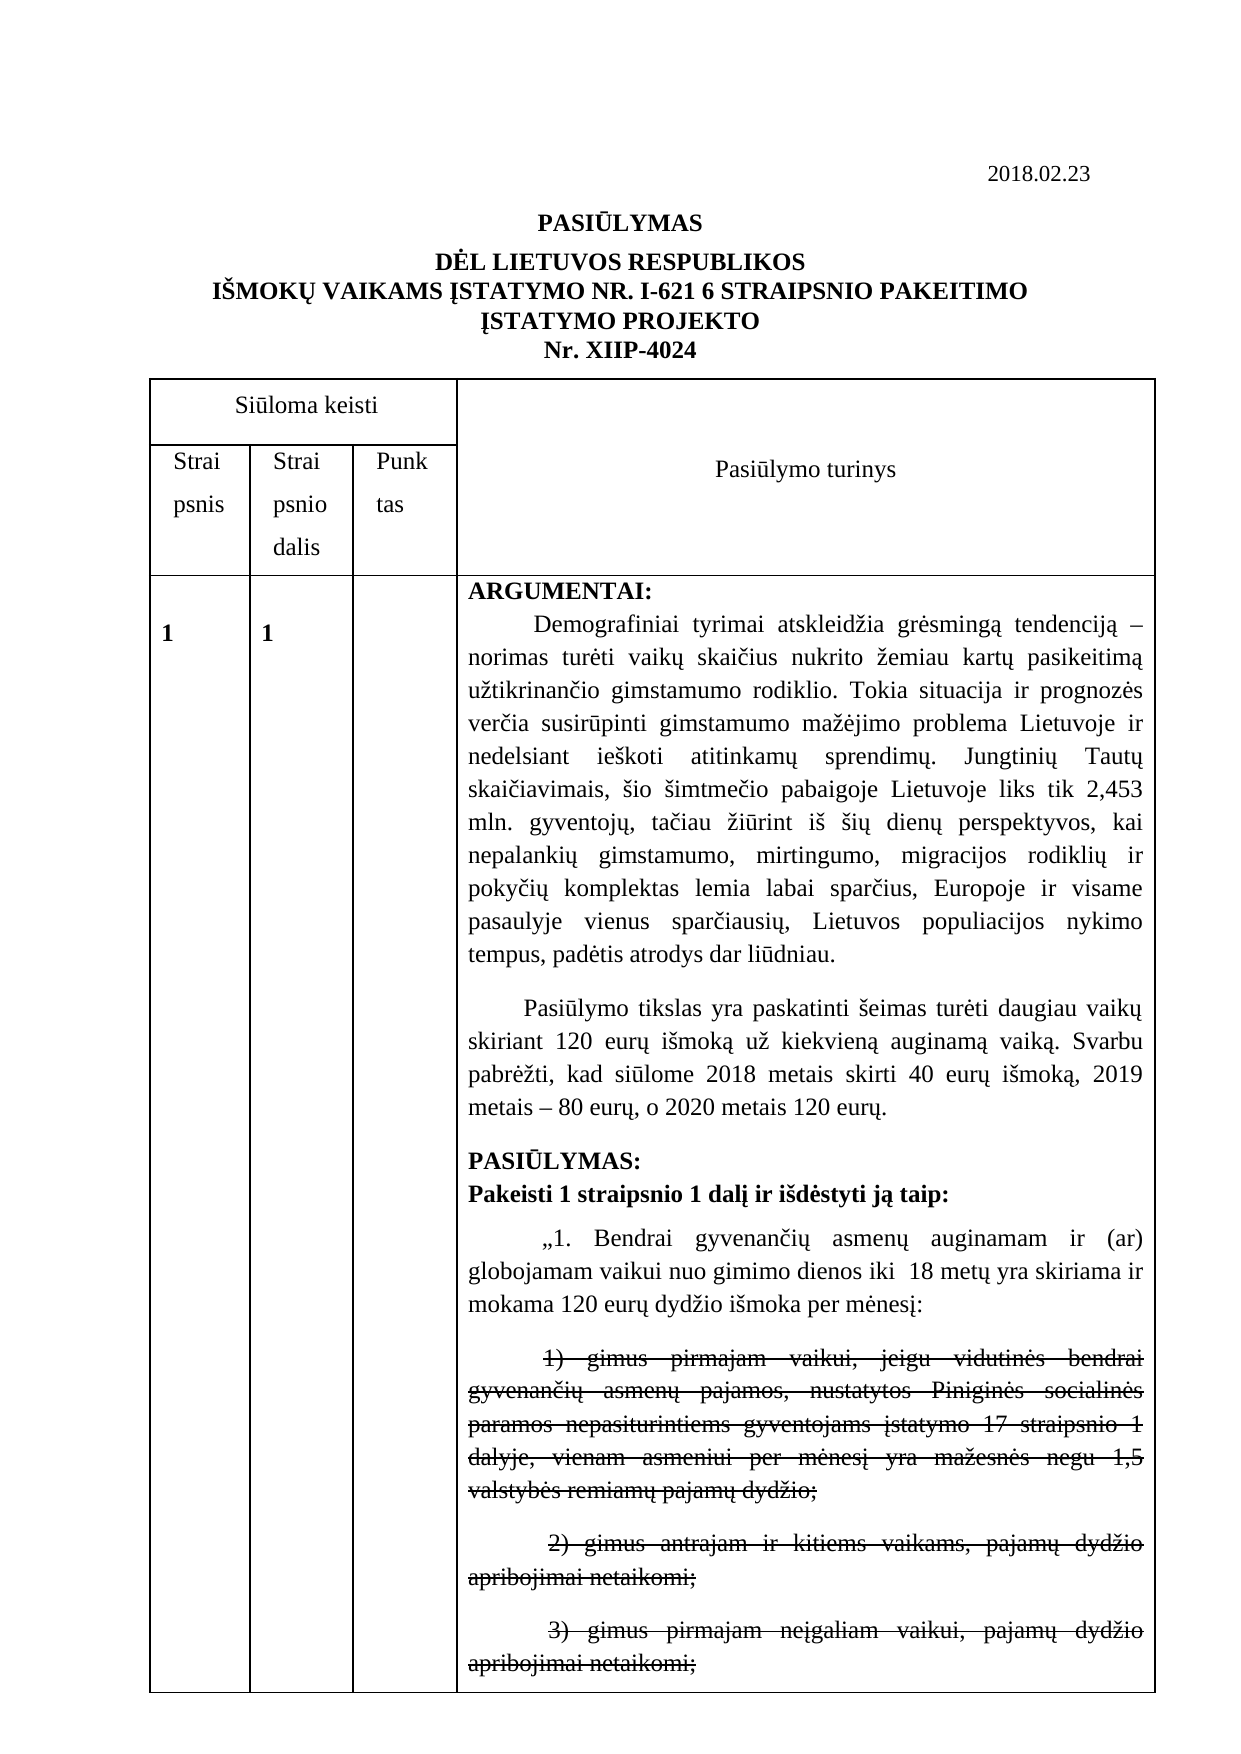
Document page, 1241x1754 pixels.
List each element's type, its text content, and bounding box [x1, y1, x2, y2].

table_cell ARGUMENTAI: Demografiniai tyrimai atskleidžia grėsmingą tendenciją – norimas turėti vaikų skaičius nukrito žemiau kartų pasikeitimą užtikrinančio gimstamumo rodiklio. Tokia situacija ir prognozės verčia susirūpinti gimstamumo mažėjimo problema Lietuvoje ir nedelsiant ieškoti atitinkamų sprendimų. Jungtinių Tautų skaičiavimais, šio šimtmečio pabaigoje Lietuvoje liks tik 2,453 mln. gyventojų, tačiau žiūrint iš šių dienų perspektyvos, kai nepalankių gimstamumo, mirtingumo, migracijos rodiklių ir pokyčių komplektas lemia labai sparčius, Europoje ir visame pasaulyje vienus sparčiausių, Lietuvos populiacijos nykimo tempus, padėtis atrodys dar liūdniau. Pasiūlymo tikslas yra paskatinti šeimas turėti daugiau vaikų skiriant 120 eurų išmoką už kiekvieną auginamą vaiką. Svarbu pabrėžti, kad siūlome 2018 metais skirti 40 eurų išmoką, 2019 metais – 80 eurų, o 2020 metais 120 eurų. PASIŪLYMAS: Pakeisti 1 straipsnio 1 dalį ir išdėstyti ją taip: „1. Bendrai gyvenančių asmenų auginamam ir (ar) globojamam vaikui nuo gimimo dienos iki 18 metų yra skiriama ir mokama 120 eurų dydžio išmoka per mėnesį: 1) gimus pirmajam vaikui, jeigu vidutinės bendrai gyvenančių asmenų pajamos, nustatytos Piniginės socialinės paramos nepasiturintiems gyventojams įstatymo 17 straipsnio 1 dalyje, vienam asmeniui per mėnesį yra mažesnės negu 1,5 valstybės remiamų pajamų dydžio; 2) gimus antrajam ir kitiems vaikams, pajamų dydžio apribojimai netaikomi; 3) gimus pirmajam neįgaliam vaikui, pajamų dydžio apribojimai netaikomi; [458, 576, 1154, 1692]
text Išmokų vaikams įstatymo NR. I-621 6 straipsnio PAKEITIMO ĮSTATYMO PROJEKTO [150, 276, 1090, 335]
text 2018.02.23 [150, 160, 1090, 187]
text Nr. XIIP-4024 [150, 335, 1090, 363]
table_cell 1 [251, 576, 352, 1692]
table_cell Straipsnio dalis [251, 446, 352, 575]
text PASIŪLYMAS [150, 208, 1090, 236]
table_cell Straipsnis [151, 446, 249, 575]
table_cell Punktas [354, 446, 456, 575]
table_cell [354, 576, 456, 1692]
table_header Siūloma keisti [151, 380, 456, 444]
table_cell 1 [151, 576, 249, 1692]
text DĖL LIETUVOS RESPUBLIKOS [150, 247, 1090, 276]
table_header Pasiūlymo turinys [458, 380, 1154, 575]
